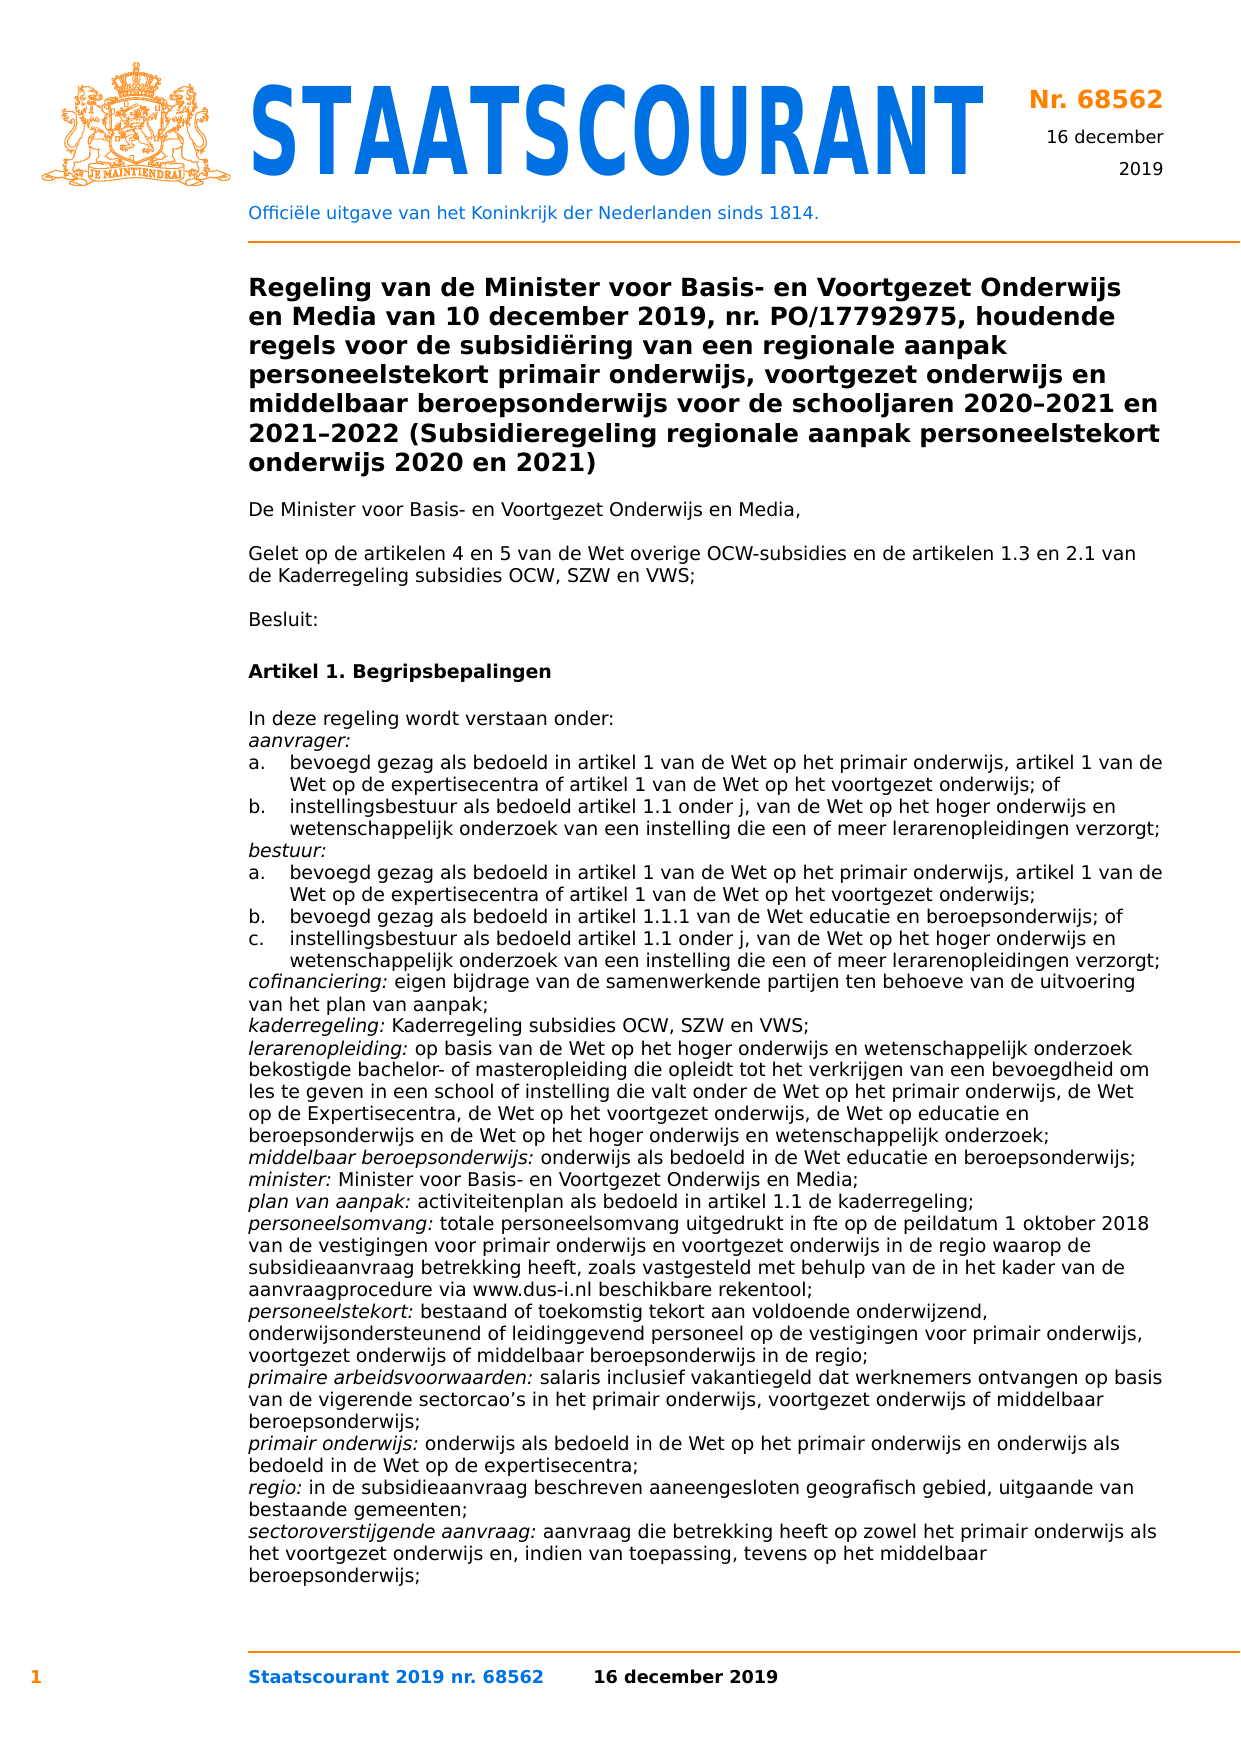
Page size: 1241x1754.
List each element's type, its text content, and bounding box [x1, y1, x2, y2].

text kaderregeling: Kaderregeling subsidies OCW, SZW en VWS; [248, 1015, 1163, 1037]
text middelbaar beroepsonderwijs: onderwijs als bedoeld in de Wet educatie en beroepsonderwijs; [248, 1147, 1163, 1169]
subtitle Artikel 1. Begripsbepalingen [248, 661, 1163, 683]
table_header [25, 62, 248, 241]
table_cell 2019 [998, 153, 1240, 203]
text plan van aanpak: activiteitenplan als bedoeld in artikel 1.1 de kaderregeling; [248, 1191, 1163, 1213]
text sectoroverstijgende aanvraag: aanvraag die betrekking heeft op zowel het primair onderwijs als het voortgezet onderwijs en, indien van toepassing, tevens op het middelbaar beroepsonderwijs; [248, 1521, 1163, 1587]
text a. bevoegd gezag als bedoeld in artikel 1 van de Wet op het primair onderwijs, artikel 1 van de Wet op de expertisecentra of artikel 1 van de Wet op het voortgezet onderwijs; of [248, 752, 1163, 796]
text Besluit: [248, 609, 1163, 631]
table_header Nr. 68562 [998, 62, 1240, 121]
text In deze regeling wordt verstaan onder: [248, 708, 1163, 730]
text De Minister voor Basis- en Voortgezet Onderwijs en Media, [248, 499, 1163, 521]
text aanvrager: [248, 730, 1163, 752]
text a. bevoegd gezag als bedoeld in artikel 1 van de Wet op het primair onderwijs, artikel 1 van de Wet op de expertisecentra of artikel 1 van de Wet op het voortgezet onderwijs; [248, 862, 1163, 906]
text personeelsomvang: totale personeelsomvang uitgedrukt in fte op de peildatum 1 oktober 2018 van de vestigingen voor primair onderwijs en voortgezet onderwijs in de regio waarop de subsidieaanvraag betrekking heeft, zoals vastgesteld met behulp van de in het kader van de aanvraagprocedure via www.dus-i.nl beschikbare rekentool; [248, 1213, 1163, 1301]
table_cell 16 december [998, 121, 1240, 153]
text Gelet op de artikelen 4 en 5 van de Wet overige OCW-subsidies en de artikelen 1.3 en 2.1 van de Kaderregeling subsidies OCW, SZW en VWS; [248, 543, 1163, 587]
text b. instellingsbestuur als bedoeld artikel 1.1 onder j, van de Wet op het hoger onderwijs en wetenschappelijk onderzoek van een instelling die een of meer lerarenopleidingen verzorgt; [248, 796, 1163, 839]
text bestuur: [248, 839, 1163, 862]
text b. bevoegd gezag als bedoeld in artikel 1.1.1 van de Wet educatie en beroepsonderwijs; of [248, 906, 1163, 927]
text primair onderwijs: onderwijs als bedoeld in de Wet op het primair onderwijs en onderwijs als bedoeld in de Wet op de expertisecentra; [248, 1433, 1163, 1477]
text cofinanciering: eigen bijdrage van de samenwerkende partijen ten behoeve van de uitvoering van het plan van aanpak; [248, 971, 1163, 1015]
table_header STAATSCOURANT [248, 62, 998, 203]
subtitle Regeling van de Minister voor Basis- en Voortgezet Onderwijs en Media van 10 december 2019, nr. PO/17792975, houdende regels voor de subsidiëring van een regionale aanpak personeelstekort primair onderwijs, voortgezet onderwijs en middelbaar beroepsonderwijs voor de schooljaren 2020–2021 en 2021–2022 (Subsidieregeling regionale aanpak personeelstekort onderwijs 2020 en 2021) [248, 273, 1163, 477]
text regio: in de subsidieaanvraag beschreven aaneengesloten geografisch gebied, uitgaande van bestaande gemeenten; [248, 1477, 1163, 1521]
text c. instellingsbestuur als bedoeld artikel 1.1 onder j, van de Wet op het hoger onderwijs en wetenschappelijk onderzoek van een instelling die een of meer lerarenopleidingen verzorgt; [248, 927, 1163, 971]
picture [41, 62, 231, 186]
text primaire arbeidsvoorwaarden: salaris inclusief vakantiegeld dat werknemers ontvangen op basis van de vigerende sectorcao’s in het primair onderwijs, voortgezet onderwijs of middelbaar beroepsonderwijs; [248, 1367, 1163, 1433]
text minister: Minister voor Basis- en Voortgezet Onderwijs en Media; [248, 1169, 1163, 1191]
table_cell Officiële uitgave van het Koninkrijk der Nederlanden sinds 1814. [248, 203, 1240, 241]
text lerarenopleiding: op basis van de Wet op het hoger onderwijs en wetenschappelijk onderzoek bekostigde bachelor- of masteropleiding die opleidt tot het verkrijgen van een bevoegdheid om les te geven in een school of instelling die valt onder de Wet op het primair onderwijs, de Wet op de Expertisecentra, de Wet op het voortgezet onderwijs, de Wet op educatie en beroepsonderwijs en de Wet op het hoger onderwijs en wetenschappelijk onderzoek; [248, 1037, 1163, 1147]
text personeelstekort: bestaand of toekomstig tekort aan voldoende onderwijzend, onderwijsondersteunend of leidinggevend personeel op de vestigingen voor primair onderwijs, voortgezet onderwijs of middelbaar beroepsonderwijs in de regio; [248, 1301, 1163, 1367]
